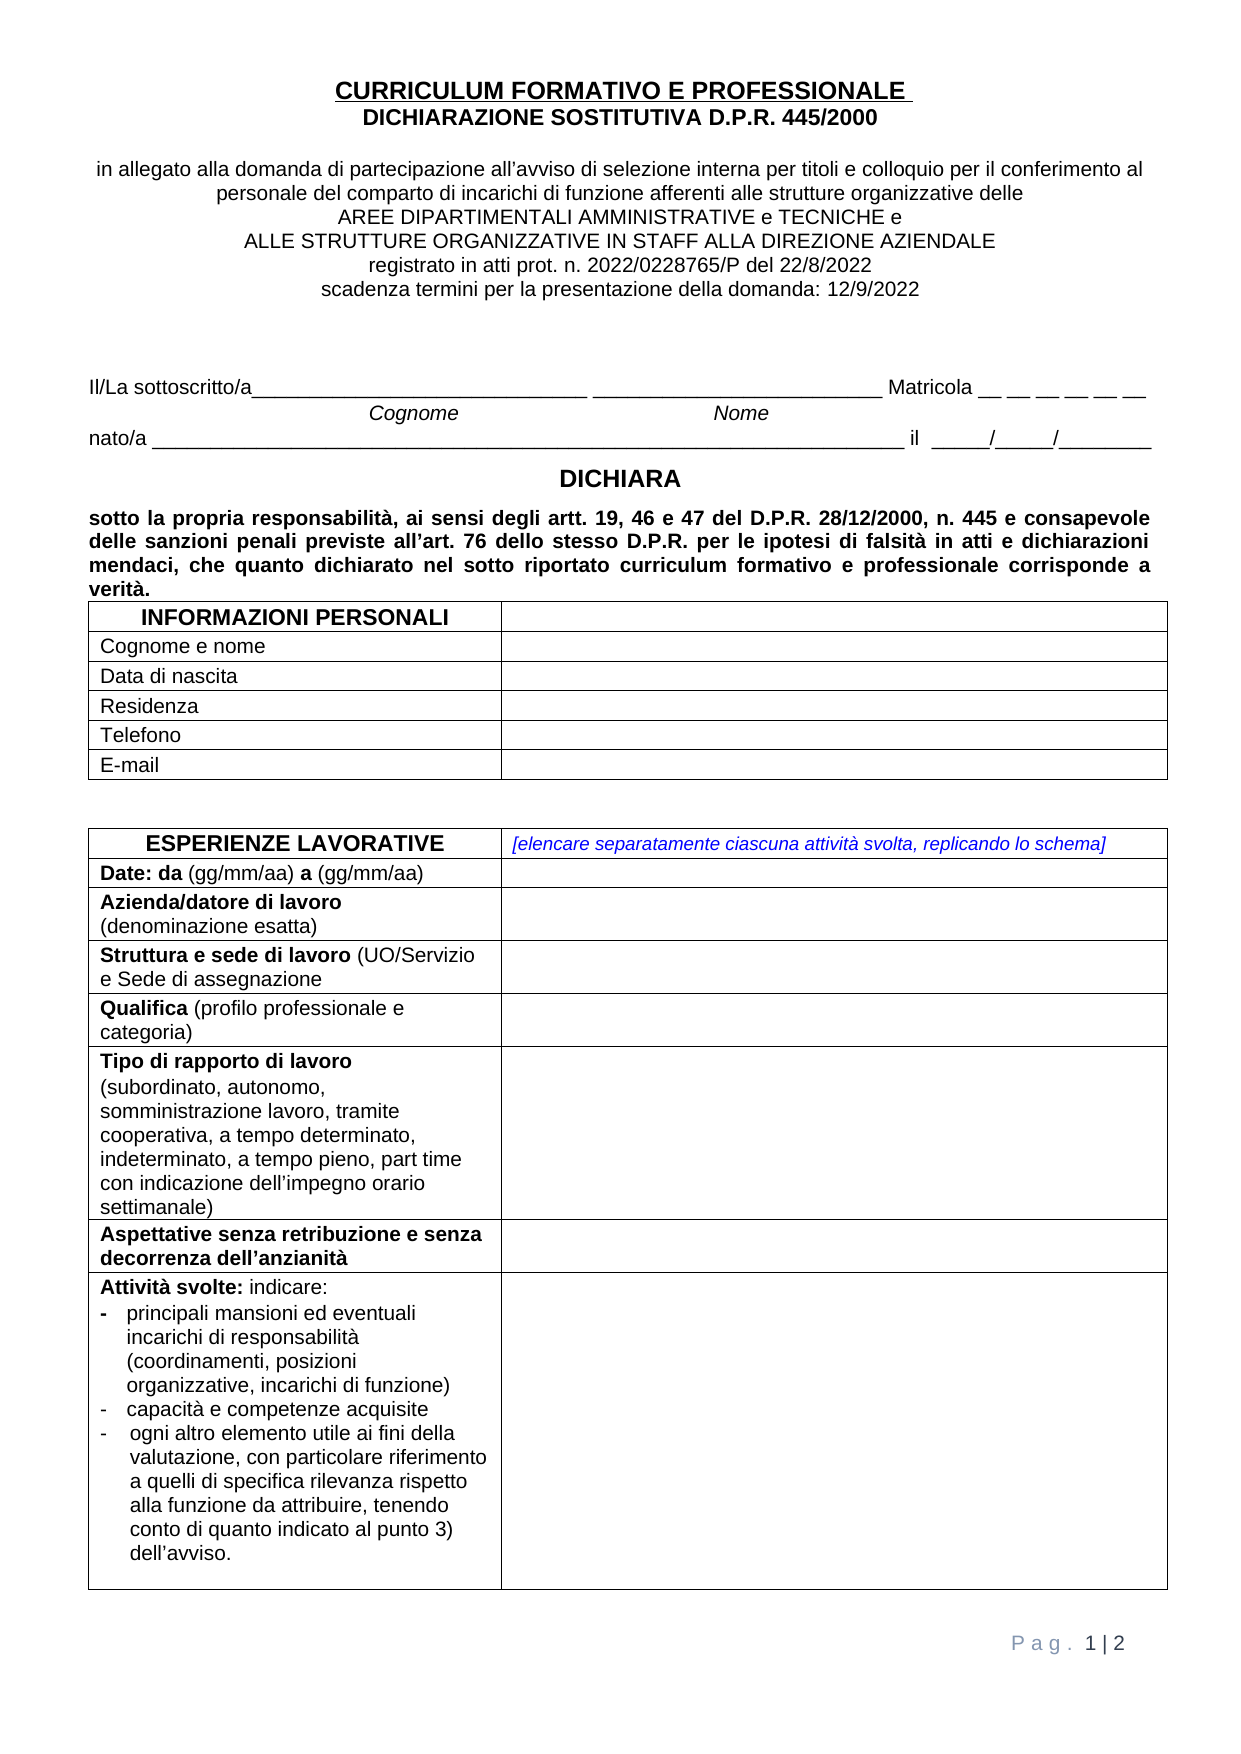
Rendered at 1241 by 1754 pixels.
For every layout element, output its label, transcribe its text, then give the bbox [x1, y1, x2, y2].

table_cell Azienda/datore di lavoro (denominazione esatta) [89, 888, 501, 940]
table_cell [502, 662, 1167, 690]
table_cell Qualifica (profilo professionale e categoria) [89, 994, 501, 1046]
table_cell Telefono [89, 721, 501, 749]
table_cell [502, 750, 1167, 779]
table_cell [502, 994, 1167, 1046]
table_cell [502, 691, 1167, 720]
table_cell [502, 1273, 1167, 1589]
text sotto la propria responsabilità, ai sensi degli artt. 19, 46 e 47 del D.P.R. 28/12/2000, n. 445 e consapevole delle sanzioni penali previste all’art. 76 dello stesso D.P.R. per le ipotesi di falsità in atti e dichiarazioni mendaci, che quanto dichiarato nel sotto riportato curriculum formativo e professionale corrisponde a verità. [89, 505, 1152, 601]
table_cell Residenza [89, 691, 501, 720]
table_header ESPERIENZE LAVORATIVE [89, 829, 501, 857]
table_cell [502, 1047, 1167, 1219]
table_header [elencare separatamente ciascuna attività svolta, replicando lo schema] [502, 829, 1167, 857]
table_cell Attività svolte: indicare: - principali mansioni ed eventuali incarichi di responsabilità (coordinamenti, posizioni organizzative, incarichi di funzione) - capacità e competenze acquisite - ogni altro elemento utile ai fini della valutazione, con particolare riferimento a quelli di specifica rilevanza rispetto alla funzione da attribuire, tenendo conto di quanto indicato al punto 3) dell’avviso. [89, 1273, 501, 1589]
text CURRICULUM FORMATIVO E PROFESSIONALE [89, 76, 1152, 104]
subtitle in allegato alla domanda di partecipazione all’avviso di selezione interna per titoli e colloquio per il conferimento al personale del comparto di incarichi di funzione afferenti alle strutture organizzative delle [89, 157, 1152, 205]
table_cell [502, 888, 1167, 940]
text nato/a _________________________________________________________________ il _____/_____/________ [89, 426, 1152, 450]
table_cell Struttura e sede di lavoro (UO/Servizio e Sede di assegnazione [89, 941, 501, 993]
table_cell [502, 721, 1167, 749]
text registrato in atti prot. n. 2022/0228765/P del 22/8/2022 [89, 253, 1152, 277]
table_cell Date: da (gg/mm/aa) a (gg/mm/aa) [89, 859, 501, 887]
text Il/La sottoscritto/a_____________________________ _________________________ Matricola __ __ __ __ __ __ [89, 375, 1152, 399]
text Cognome Nome [89, 400, 1152, 424]
table_cell [502, 1220, 1167, 1272]
table_cell [502, 941, 1167, 993]
table_cell Cognome e nome [89, 632, 501, 661]
text DICHIARAZIONE SOSTITUTIVA D.P.R. 445/2000 [89, 104, 1152, 131]
text DICHIARA [89, 464, 1152, 493]
table_cell Tipo di rapporto di lavoro (subordinato, autonomo, somministrazione lavoro, tramite cooperativa, a tempo determinato, indeterminato, a tempo pieno, part time con indicazione dell’impegno orario settimanale) [89, 1047, 501, 1219]
table_cell [502, 859, 1167, 887]
table_cell E-mail [89, 750, 501, 779]
table_cell [502, 632, 1167, 661]
table_cell Data di nascita [89, 662, 501, 690]
subtitle ALLE STRUTTURE ORGANIZZATIVE IN STAFF ALLA DIREZIONE AZIENDALE [89, 229, 1152, 253]
table_header INFORMAZIONI PERSONALI [89, 602, 501, 631]
table_header [502, 602, 1167, 631]
table_cell Aspettative senza retribuzione e senza decorrenza dell’anzianità [89, 1220, 501, 1272]
text scadenza termini per la presentazione della domanda: 12/9/2022 [74, 277, 1166, 302]
subtitle AREE DIPARTIMENTALI AMMINISTRATIVE e TECNICHE e [89, 205, 1152, 229]
